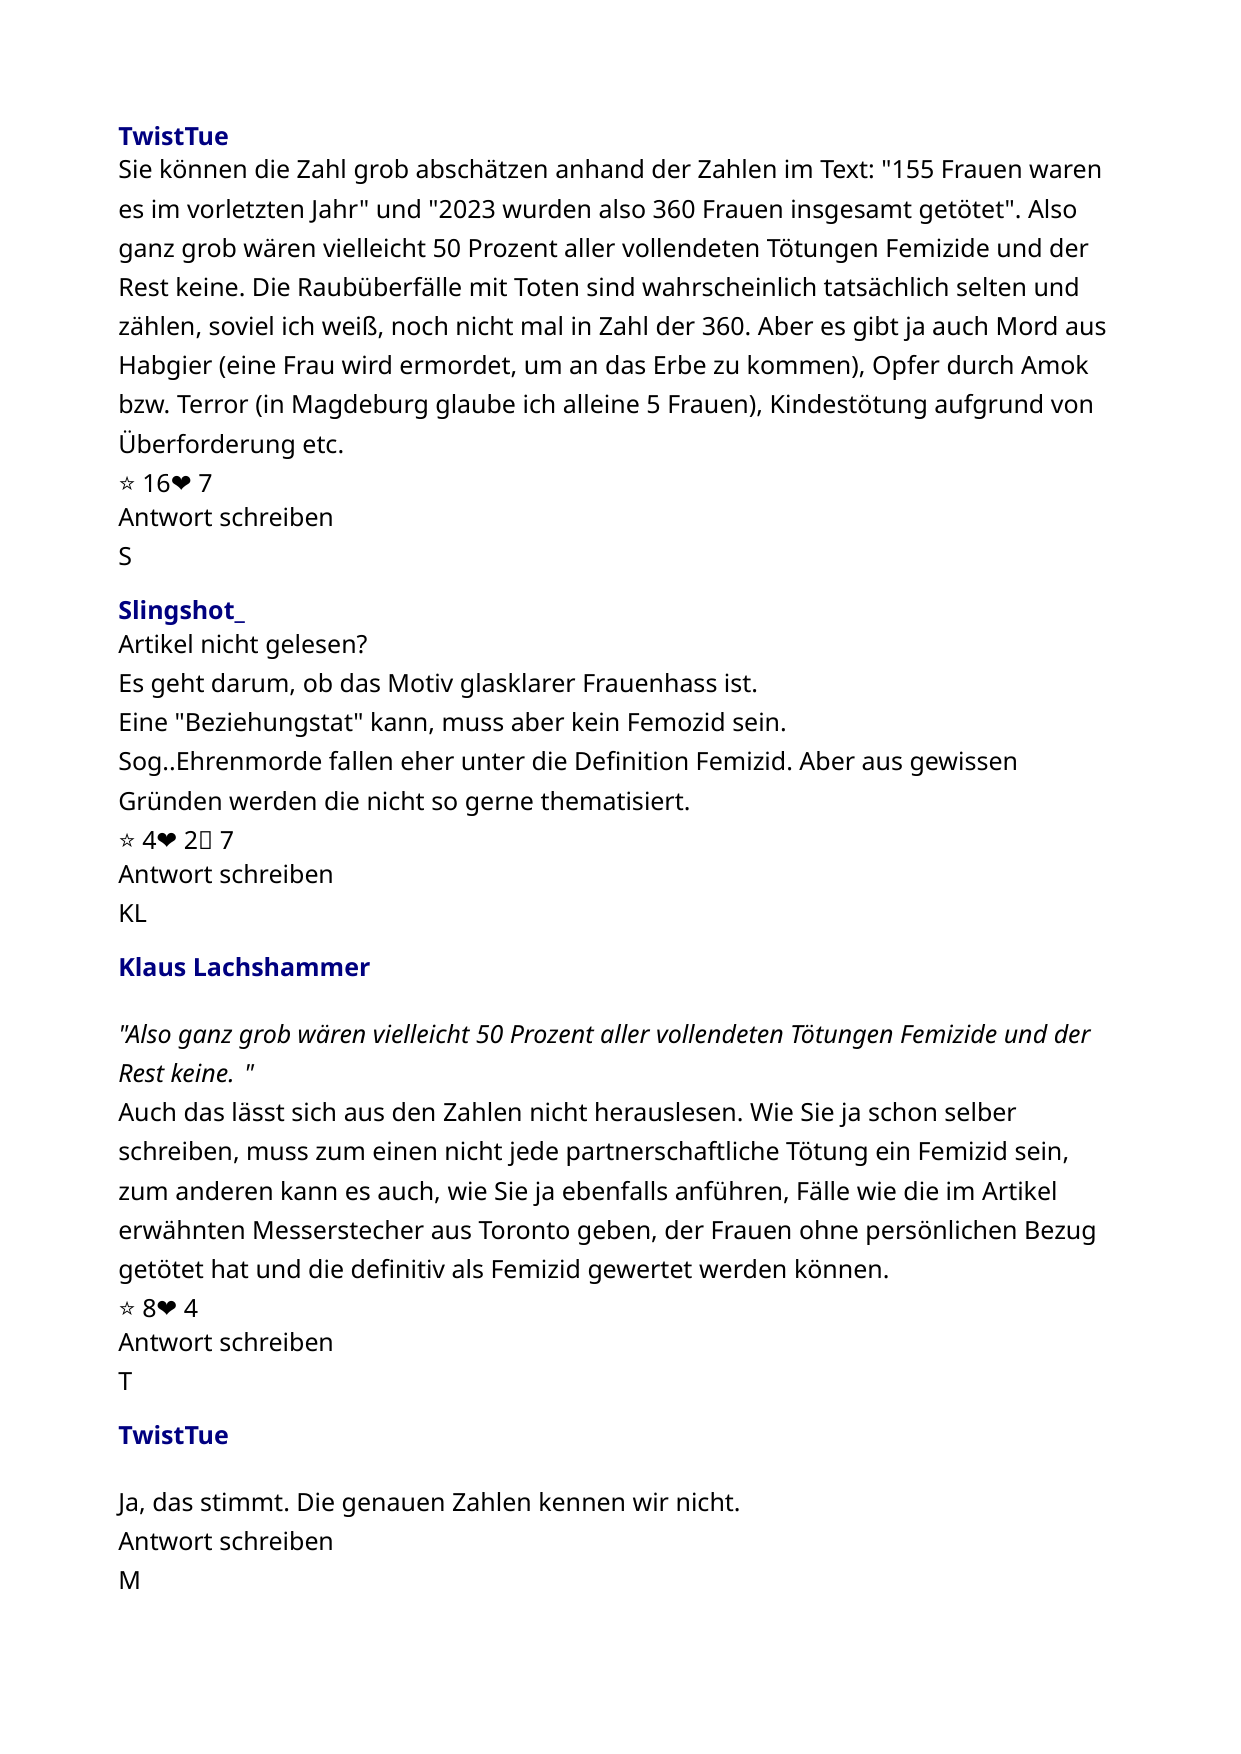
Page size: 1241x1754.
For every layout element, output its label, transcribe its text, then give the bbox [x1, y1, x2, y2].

text ⭐️ 16❤️ 7 [118, 466, 1122, 499]
subtitle Klaus Lachshammer [118, 949, 1122, 983]
text ⭐️ 4❤️ 2🤨 7 [118, 822, 1122, 856]
text Antwort schreiben [118, 499, 1122, 534]
text KL [118, 896, 1122, 930]
subtitle TwistTue [118, 118, 1122, 152]
text Ja, das stimmt. Die genauen Zahlen kennen wir nicht. [118, 1485, 1122, 1519]
text Es geht darum, ob das Motiv glasklarer Frauenhass ist. [118, 666, 1122, 700]
subtitle TwistTue [118, 1418, 1122, 1452]
text Artikel nicht gelesen? [118, 627, 1122, 661]
text Sog..Ehrenmorde fallen eher unter die Definition Femizid. Aber aus gewissen Gründen werden die nicht so gerne thematisiert. [118, 744, 1122, 817]
text ⭐️ 8❤️ 4 [118, 1291, 1122, 1325]
text Sie können die Zahl grob abschätzen anhand der Zahlen im Text: "155 Frauen waren es im vorletzten Jahr" und "2023 wurden also 360 Frauen insgesamt getötet". Also ganz grob wären vielleicht 50 Prozent aller vollendeten Tötungen Femizide und der Rest keine. Die Raubüberfälle mit Toten sind wahrscheinlich tatsächlich selten und zählen, soviel ich weiß, noch nicht mal in Zahl der 360. Aber es gibt ja auch Mord aus Habgier (eine Frau wird ermordet, um an das Erbe zu kommen), Opfer durch Amok bzw. Terror (in Magdeburg glaube ich alleine 5 Frauen), Kindestötung aufgrund von Überforderung etc. [118, 152, 1122, 460]
text T [118, 1364, 1122, 1398]
text Antwort schreiben [118, 1524, 1122, 1558]
text M [118, 1563, 1122, 1597]
text Auch das lässt sich aus den Zahlen nicht herauslesen. Wie Sie ja schon selber schreiben, muss zum einen nicht jede partnerschaftliche Tötung ein Femizid sein, zum anderen kann es auch, wie Sie ja ebenfalls anführen, Fälle wie die im Artikel erwähnten Messerstecher aus Toronto geben, der Frauen ohne persönlichen Bezug getötet hat und die definitiv als Femizid gewertet werden können. [118, 1095, 1122, 1286]
text Eine "Beziehungstat" kann, muss aber kein Femozid sein. [118, 705, 1122, 739]
text S [118, 539, 1122, 573]
text Antwort schreiben [118, 1325, 1122, 1359]
text Antwort schreiben [118, 856, 1122, 891]
subtitle Slingshot_ [118, 592, 1122, 627]
text "Also ganz grob wären vielleicht 50 Prozent aller vollendeten Tötungen Femizide und der Rest keine. " [118, 1016, 1122, 1090]
